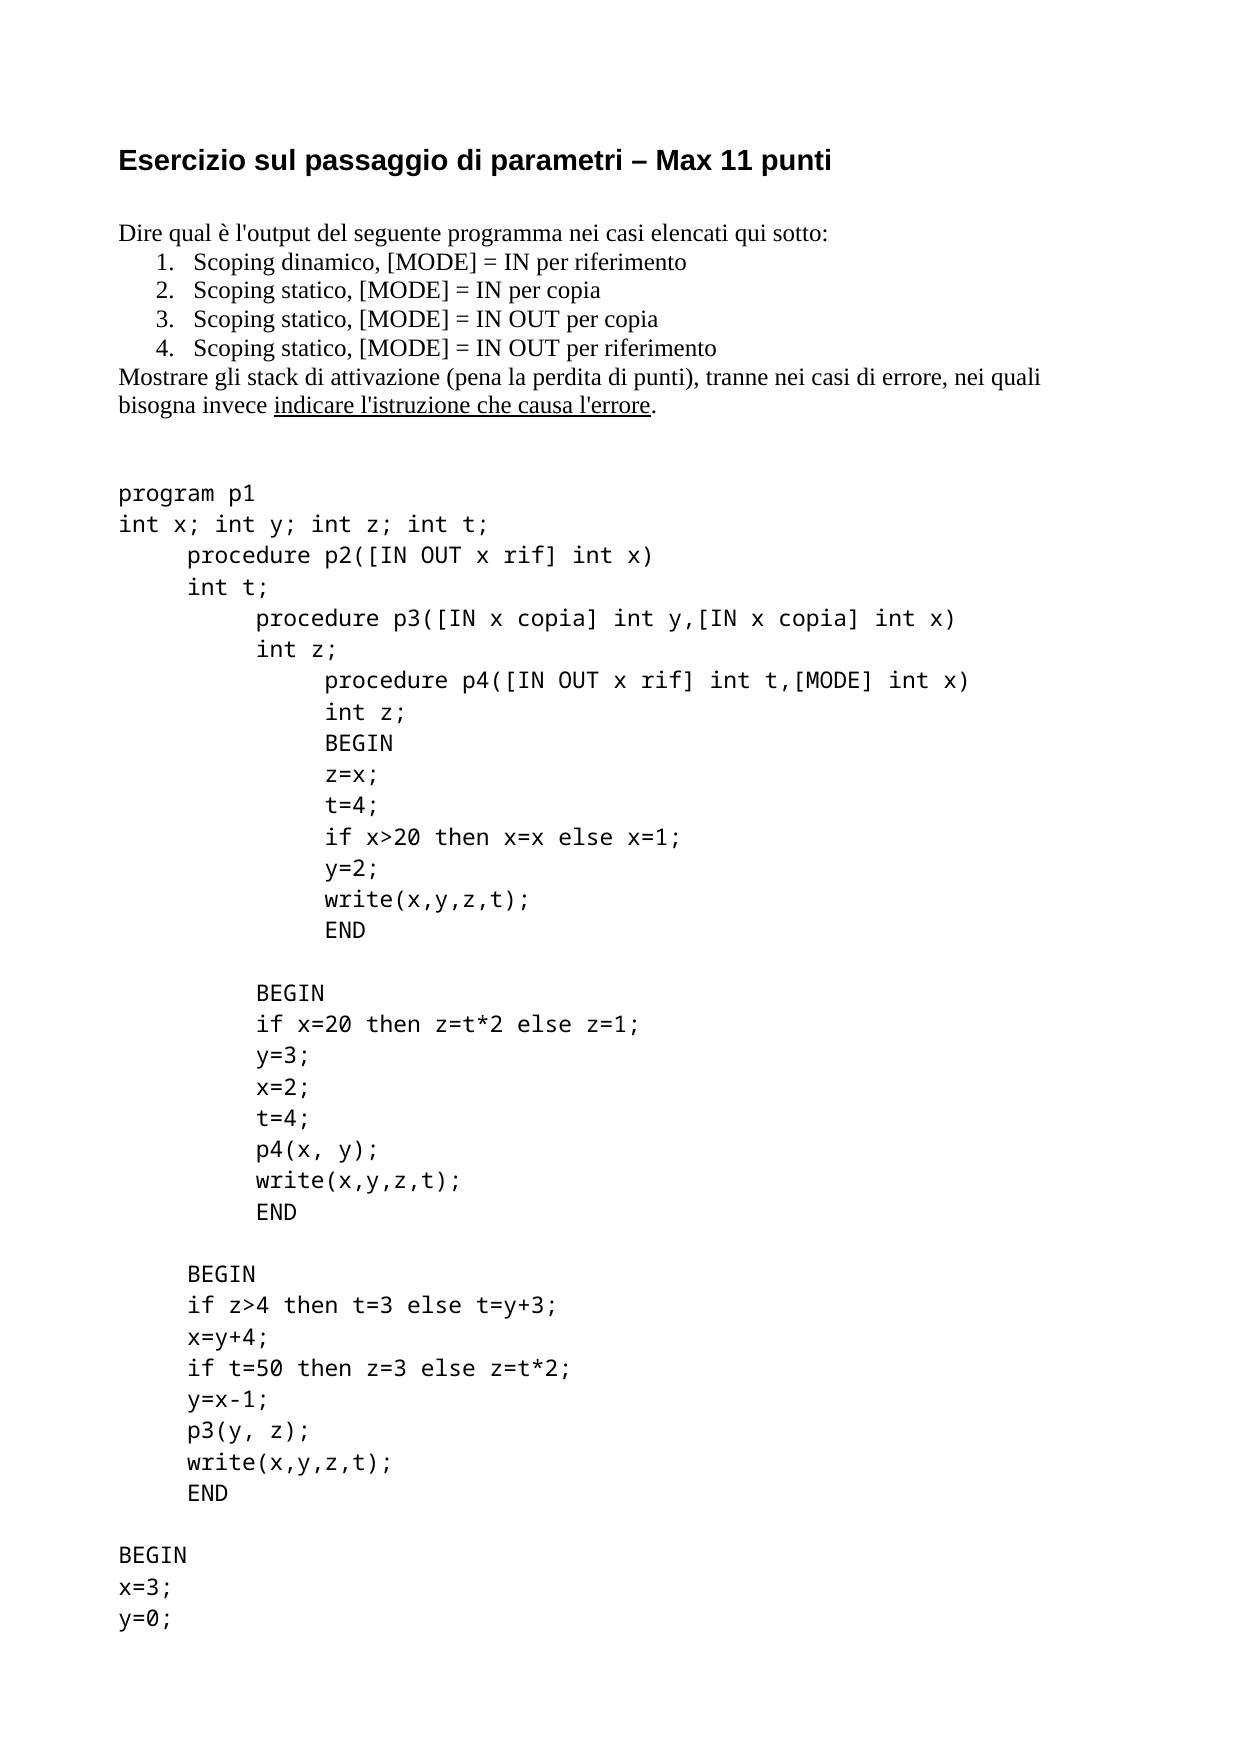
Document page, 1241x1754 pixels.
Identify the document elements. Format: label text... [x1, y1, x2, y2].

text x=y+4; [118, 1320, 1122, 1352]
text int x; int y; int z; int t; [118, 508, 1122, 539]
text write(x,y,z,t); [118, 1164, 1122, 1195]
text if t=50 then z=3 else z=t*2; [118, 1352, 1122, 1383]
text procedure p4([IN OUT x rif] int t,[MODE] int x) [118, 664, 1122, 695]
text z=x; [118, 758, 1122, 789]
subtitle Esercizio sul passaggio di parametri – Max 11 punti [118, 143, 1122, 177]
text BEGIN [118, 977, 1122, 1008]
text if x>20 then x=x else x=1; [118, 820, 1122, 852]
text x=3; [118, 1570, 1122, 1602]
text if x=20 then z=t*2 else z=1; [118, 1008, 1122, 1039]
text procedure p2([IN OUT x rif] int x) [118, 539, 1122, 570]
text t=4; [118, 1102, 1122, 1133]
text Mostrare gli stack di attivazione (pena la perdita di punti), tranne nei casi di errore, nei quali bisogna invece indicare l'istruzione che causa l'errore. [118, 362, 1122, 419]
text BEGIN [118, 1539, 1122, 1570]
list Scoping statico, [MODE] = IN per copia [156, 275, 1122, 304]
text int t; [118, 570, 1122, 602]
text p3(y, z); [118, 1414, 1122, 1445]
list Scoping statico, [MODE] = IN OUT per riferimento [156, 333, 1122, 362]
text write(x,y,z,t); [118, 883, 1122, 914]
text y=3; [118, 1039, 1122, 1070]
text END [118, 1195, 1122, 1227]
text y=2; [118, 852, 1122, 883]
text x=2; [118, 1070, 1122, 1102]
text if z>4 then t=3 else t=y+3; [118, 1289, 1122, 1320]
text BEGIN [118, 1258, 1122, 1289]
text int z; [118, 695, 1122, 727]
text y=0; [118, 1602, 1122, 1633]
text END [118, 914, 1122, 945]
text p4(x, y); [118, 1133, 1122, 1164]
text BEGIN [118, 727, 1122, 758]
text write(x,y,z,t); [118, 1445, 1122, 1477]
text Dire qual è l'output del seguente programma nei casi elencati qui sotto: [118, 218, 1122, 247]
text y=x-1; [118, 1383, 1122, 1414]
text program p1 [118, 477, 1122, 508]
list Scoping dinamico, [MODE] = IN per riferimento [156, 247, 1122, 275]
text int z; [118, 633, 1122, 664]
text END [118, 1477, 1122, 1508]
text t=4; [118, 789, 1122, 820]
list Scoping statico, [MODE] = IN OUT per copia [156, 304, 1122, 333]
text procedure p3([IN x copia] int y,[IN x copia] int x) [118, 602, 1122, 633]
